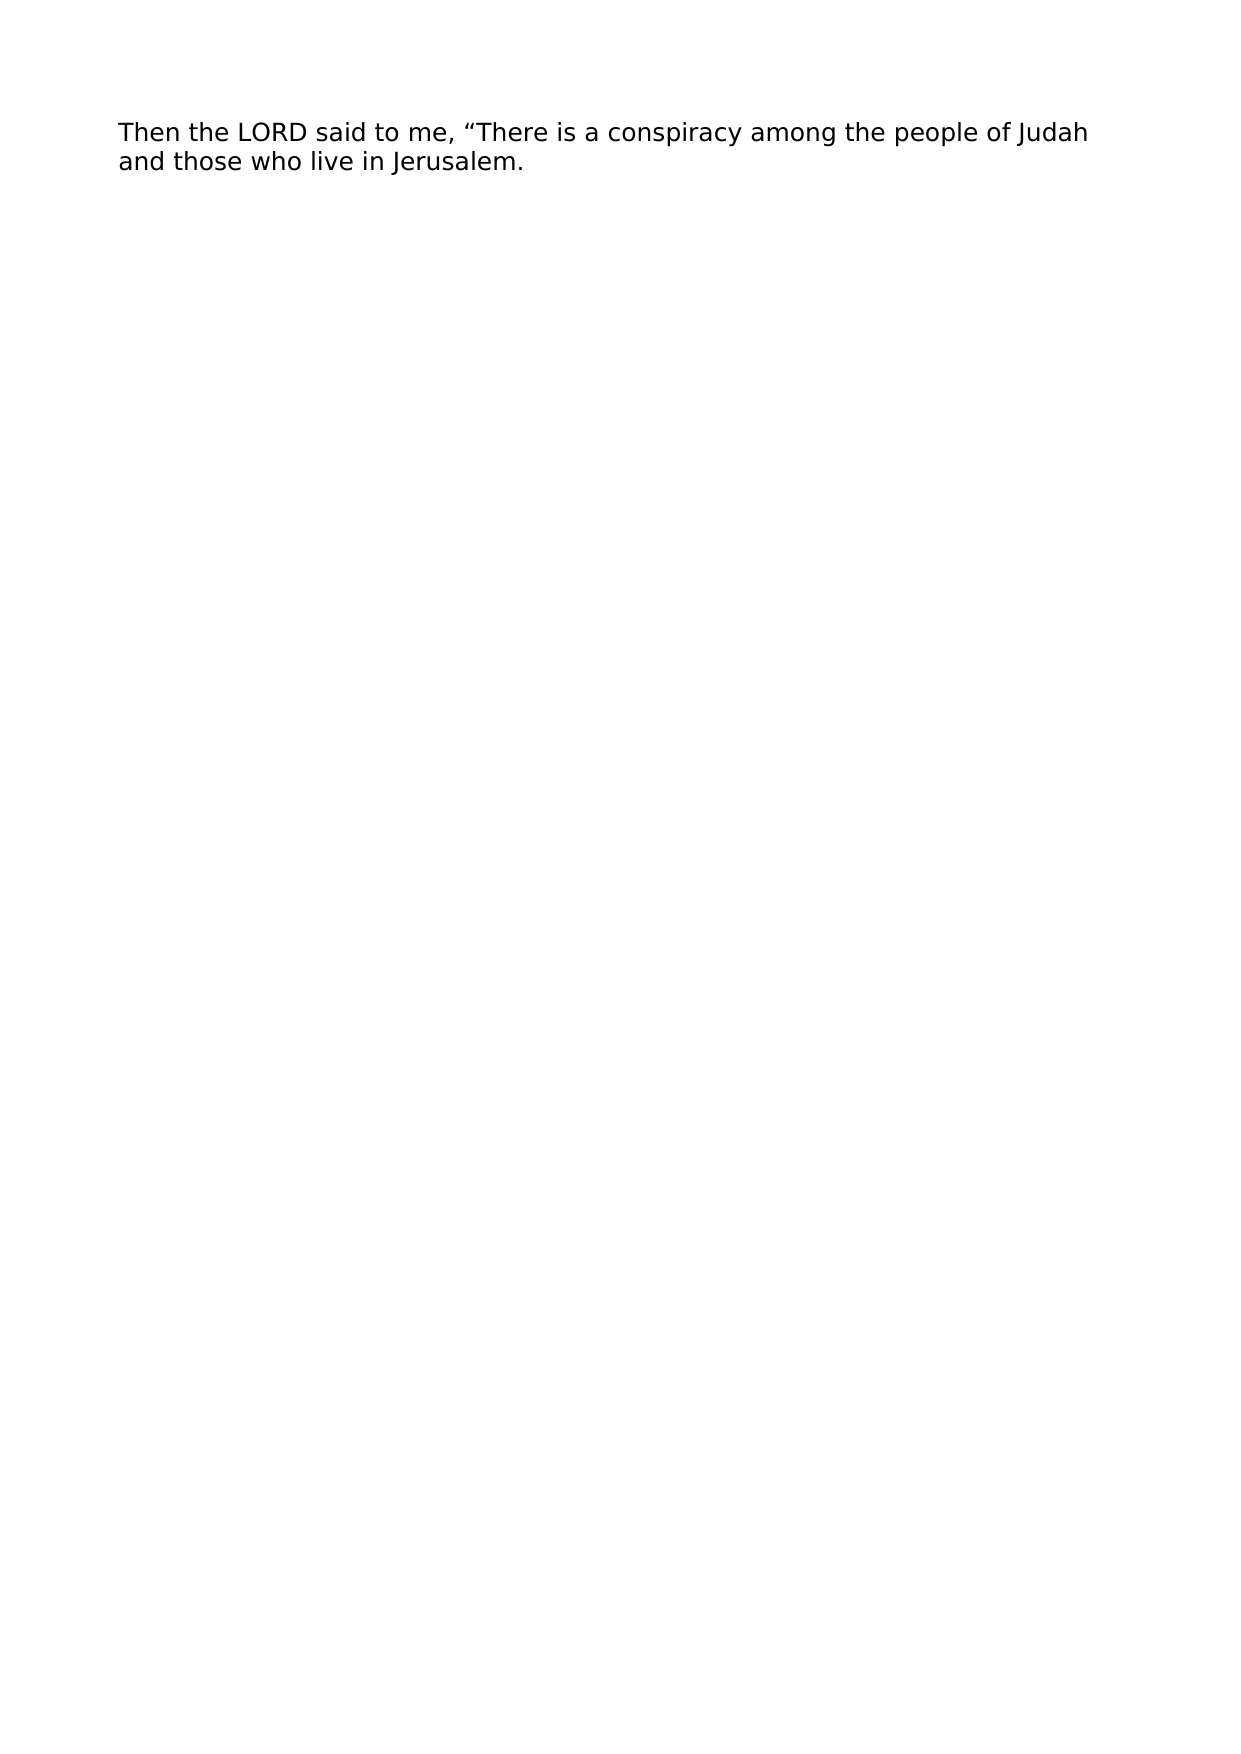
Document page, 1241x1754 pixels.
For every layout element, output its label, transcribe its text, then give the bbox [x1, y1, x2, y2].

text Then the LORD said to me, “There is a conspiracy among the people of Judah and those who live in Jerusalem. [118, 118, 1122, 176]
